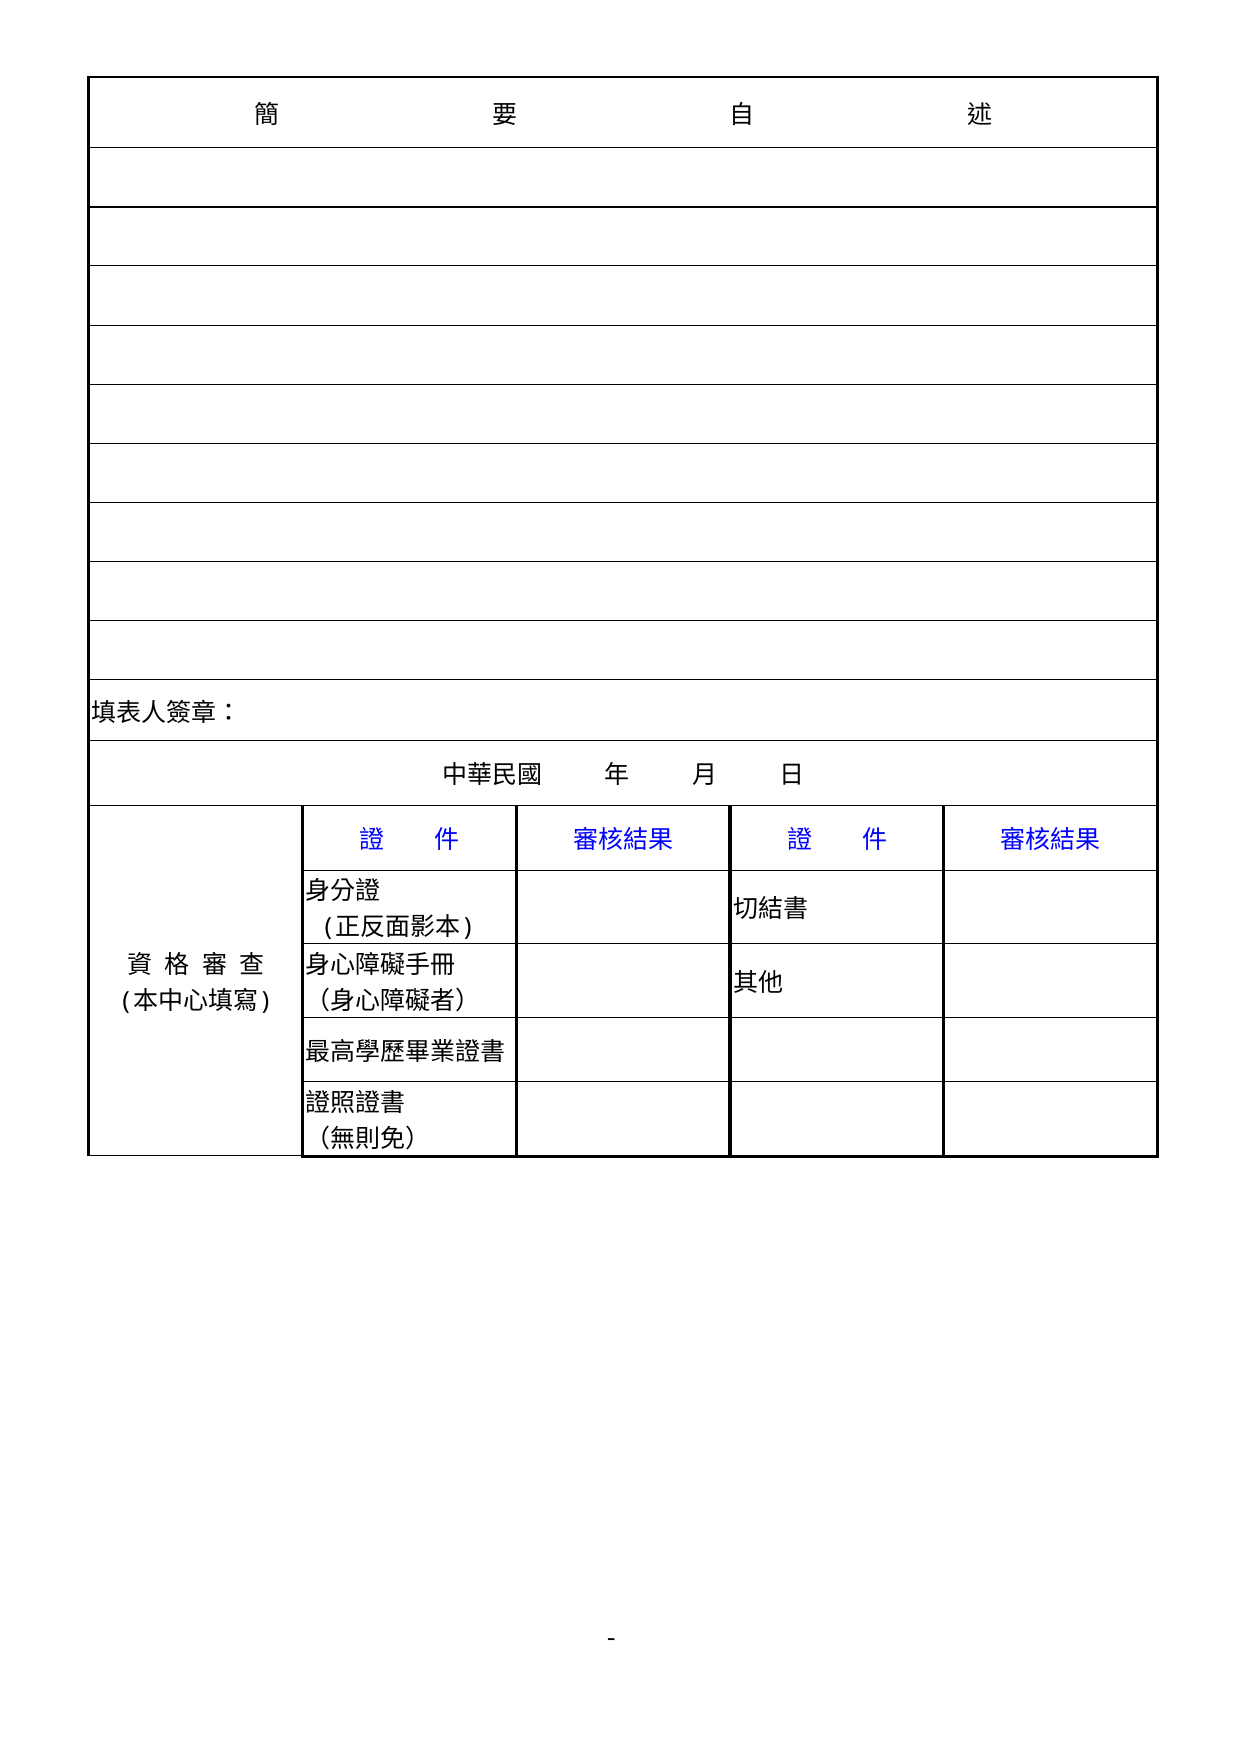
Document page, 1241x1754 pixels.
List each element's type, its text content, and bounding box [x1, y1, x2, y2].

table_cell 資 格 審 查 (本中心填寫) [90, 806, 301, 1155]
table_cell 證 件 [732, 806, 942, 869]
table_cell [90, 444, 1156, 502]
table_cell 中華民國 年 月 日 [90, 741, 1156, 805]
table_cell 填表人簽章： [90, 680, 1156, 740]
table_cell [945, 944, 1156, 1017]
table_cell [945, 1082, 1156, 1155]
table_cell 其他 [732, 944, 942, 1017]
table_cell 證 件 [304, 806, 515, 869]
table_cell [732, 1082, 942, 1155]
table_cell [518, 1082, 728, 1155]
table_cell [90, 326, 1156, 383]
table_cell 身心障礙手冊 （身心障礙者） [304, 944, 515, 1017]
table_cell 審核結果 [945, 806, 1156, 869]
table_cell [90, 562, 1156, 620]
table_cell [518, 871, 728, 943]
table_cell 身分證 (正反面影本) [304, 871, 515, 943]
table_cell [90, 266, 1156, 324]
table_cell [518, 1018, 728, 1081]
table_cell [90, 503, 1156, 561]
table_cell 切結書 [732, 871, 942, 943]
table_cell [90, 148, 1156, 206]
table_cell 審核結果 [518, 806, 728, 869]
table_cell [90, 208, 1156, 265]
table_cell 最高學歷畢業證書 [304, 1018, 515, 1081]
table_header 簡 要 自 述 [90, 78, 1156, 147]
table_cell [90, 385, 1156, 443]
table_cell 證照證書 （無則免） [304, 1082, 515, 1155]
table_cell [732, 1018, 942, 1081]
table_cell [90, 621, 1156, 679]
table_cell [945, 871, 1156, 943]
table_cell [945, 1018, 1156, 1081]
table_cell [518, 944, 728, 1017]
